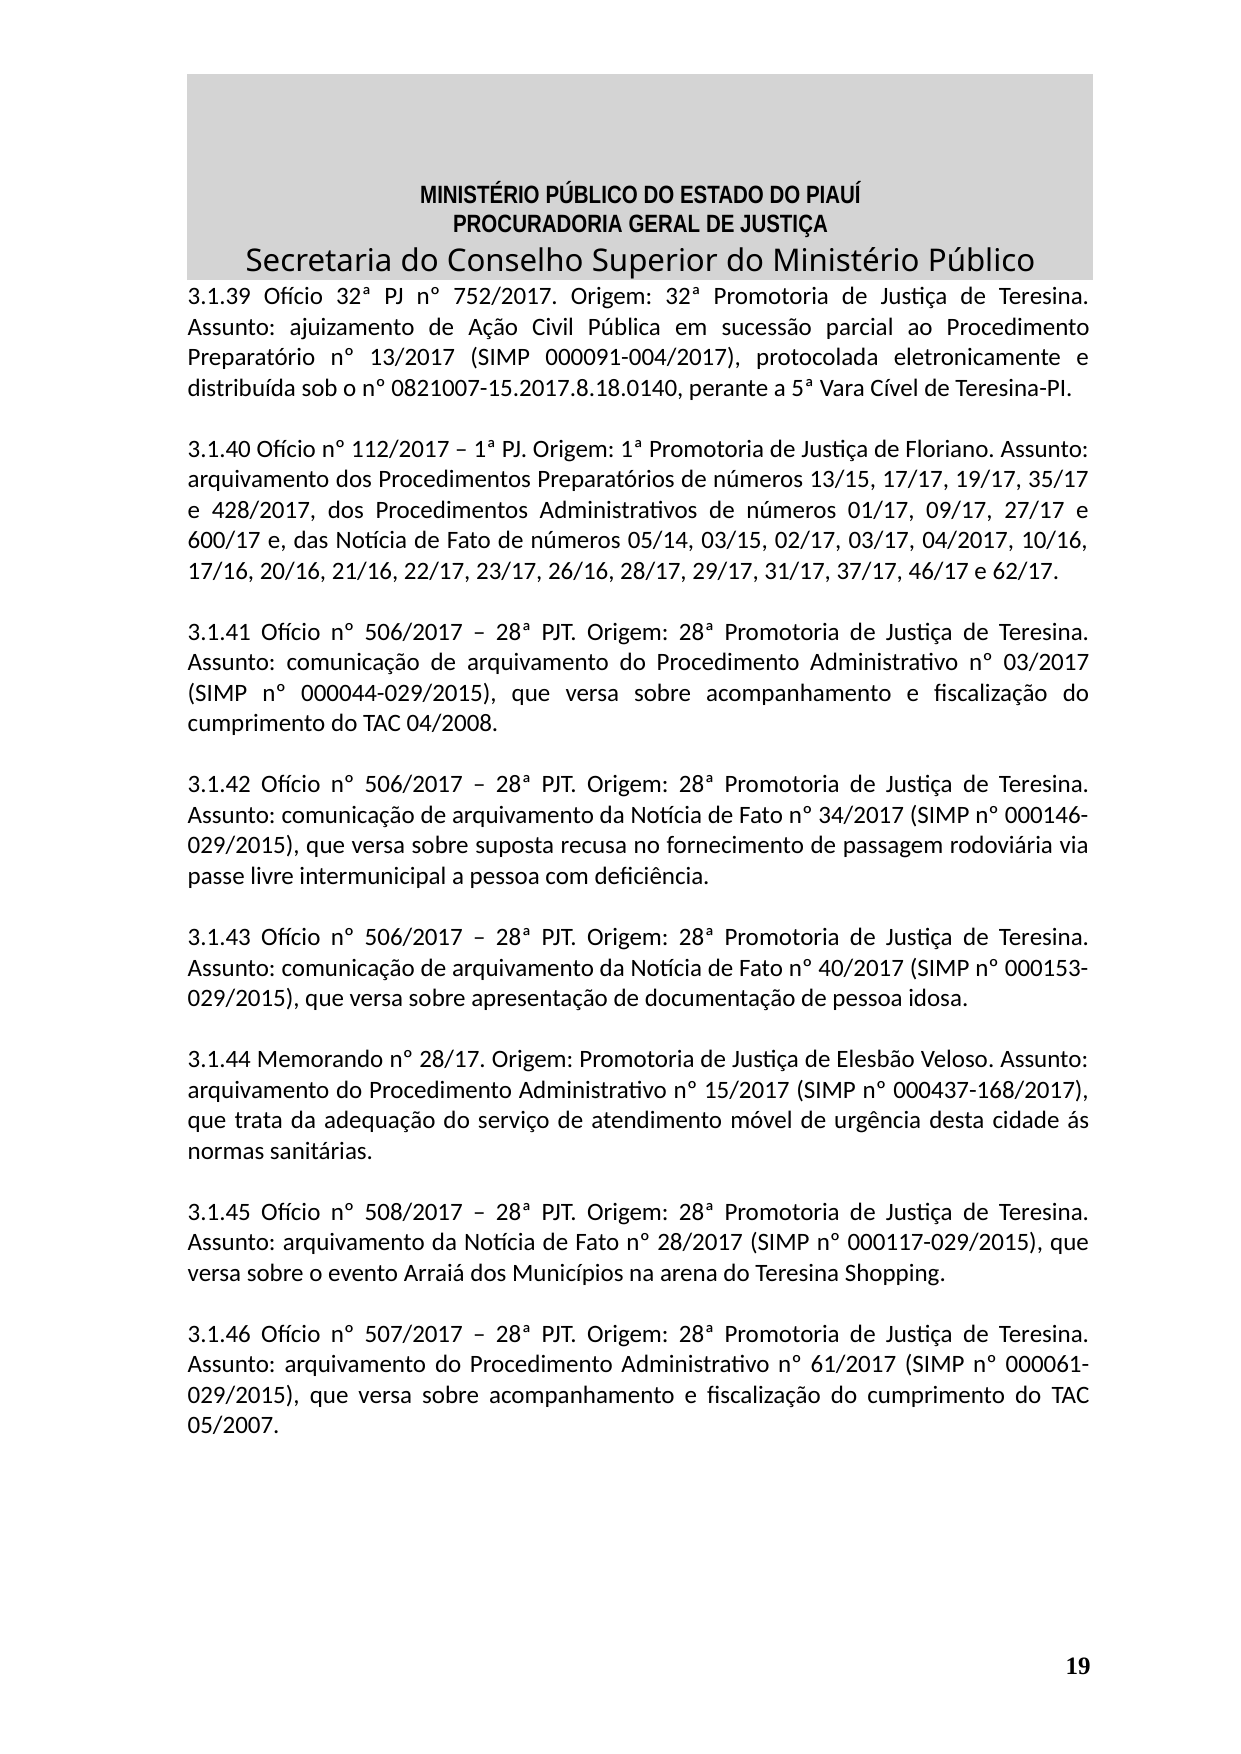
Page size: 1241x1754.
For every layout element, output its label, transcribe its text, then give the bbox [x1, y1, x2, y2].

text 3.1.44 Memorando nº 28/17. Origem: Promotoria de Justiça de Elesbão Veloso. Assunto: arquivamento do Procedimento Administrativo nº 15/2017 (SIMP nº 000437-168/2017), que trata da adequação do serviço de atendimento móvel de urgência desta cidade ás normas sanitárias. [187, 1043, 1090, 1165]
text 3.1.41 Ofício nº 506/2017 – 28ª PJT. Origem: 28ª Promotoria de Justiça de Teresina. Assunto: comunicação de arquivamento do Procedimento Administrativo nº 03/2017 (SIMP nº 000044-029/2015), que versa sobre acompanhamento e fiscalização do cumprimento do TAC 04/2008. [187, 616, 1090, 738]
text 3.1.42 Ofício nº 506/2017 – 28ª PJT. Origem: 28ª Promotoria de Justiça de Teresina. Assunto: comunicação de arquivamento da Notícia de Fato nº 34/2017 (SIMP nº 000146-029/2015), que versa sobre suposta recusa no fornecimento de passagem rodoviária via passe livre intermunicipal a pessoa com deficiência. [187, 769, 1090, 891]
text 3.1.43 Ofício nº 506/2017 – 28ª PJT. Origem: 28ª Promotoria de Justiça de Teresina. Assunto: comunicação de arquivamento da Notícia de Fato nº 40/2017 (SIMP nº 000153-029/2015), que versa sobre apresentação de documentação de pessoa idosa. [187, 921, 1090, 1013]
text 3.1.46 Ofício nº 507/2017 – 28ª PJT. Origem: 28ª Promotoria de Justiça de Teresina. Assunto: arquivamento do Procedimento Administrativo nº 61/2017 (SIMP nº 000061-029/2015), que versa sobre acompanhamento e fiscalização do cumprimento do TAC 05/2007. [187, 1318, 1090, 1440]
text 3.1.45 Ofício nº 508/2017 – 28ª PJT. Origem: 28ª Promotoria de Justiça de Teresina. Assunto: arquivamento da Notícia de Fato nº 28/2017 (SIMP nº 000117-029/2015), que versa sobre o evento Arraiá dos Municípios na arena do Teresina Shopping. [187, 1196, 1090, 1287]
text 3.1.39 Ofício 32ª PJ nº 752/2017. Origem: 32ª Promotoria de Justiça de Teresina. Assunto: ajuizamento de Ação Civil Pública em sucessão parcial ao Procedimento Preparatório nº 13/2017 (SIMP 000091-004/2017), protocolada eletronicamente e distribuída sob o nº 0821007-15.2017.8.18.0140, perante a 5ª Vara Cível de Teresina-PI. [187, 280, 1090, 402]
text 3.1.40 Ofício nº 112/2017 – 1ª PJ. Origem: 1ª Promotoria de Justiça de Floriano. Assunto: arquivamento dos Procedimentos Preparatórios de números 13/15, 17/17, 19/17, 35/17 e 428/2017, dos Procedimentos Administrativos de números 01/17, 09/17, 27/17 e 600/17 e, das Notícia de Fato de números 05/14, 03/15, 02/17, 03/17, 04/2017, 10/16, 17/16, 20/16, 21/16, 22/17, 23/17, 26/16, 28/17, 29/17, 31/17, 37/17, 46/17 e 62/17. [187, 433, 1090, 586]
